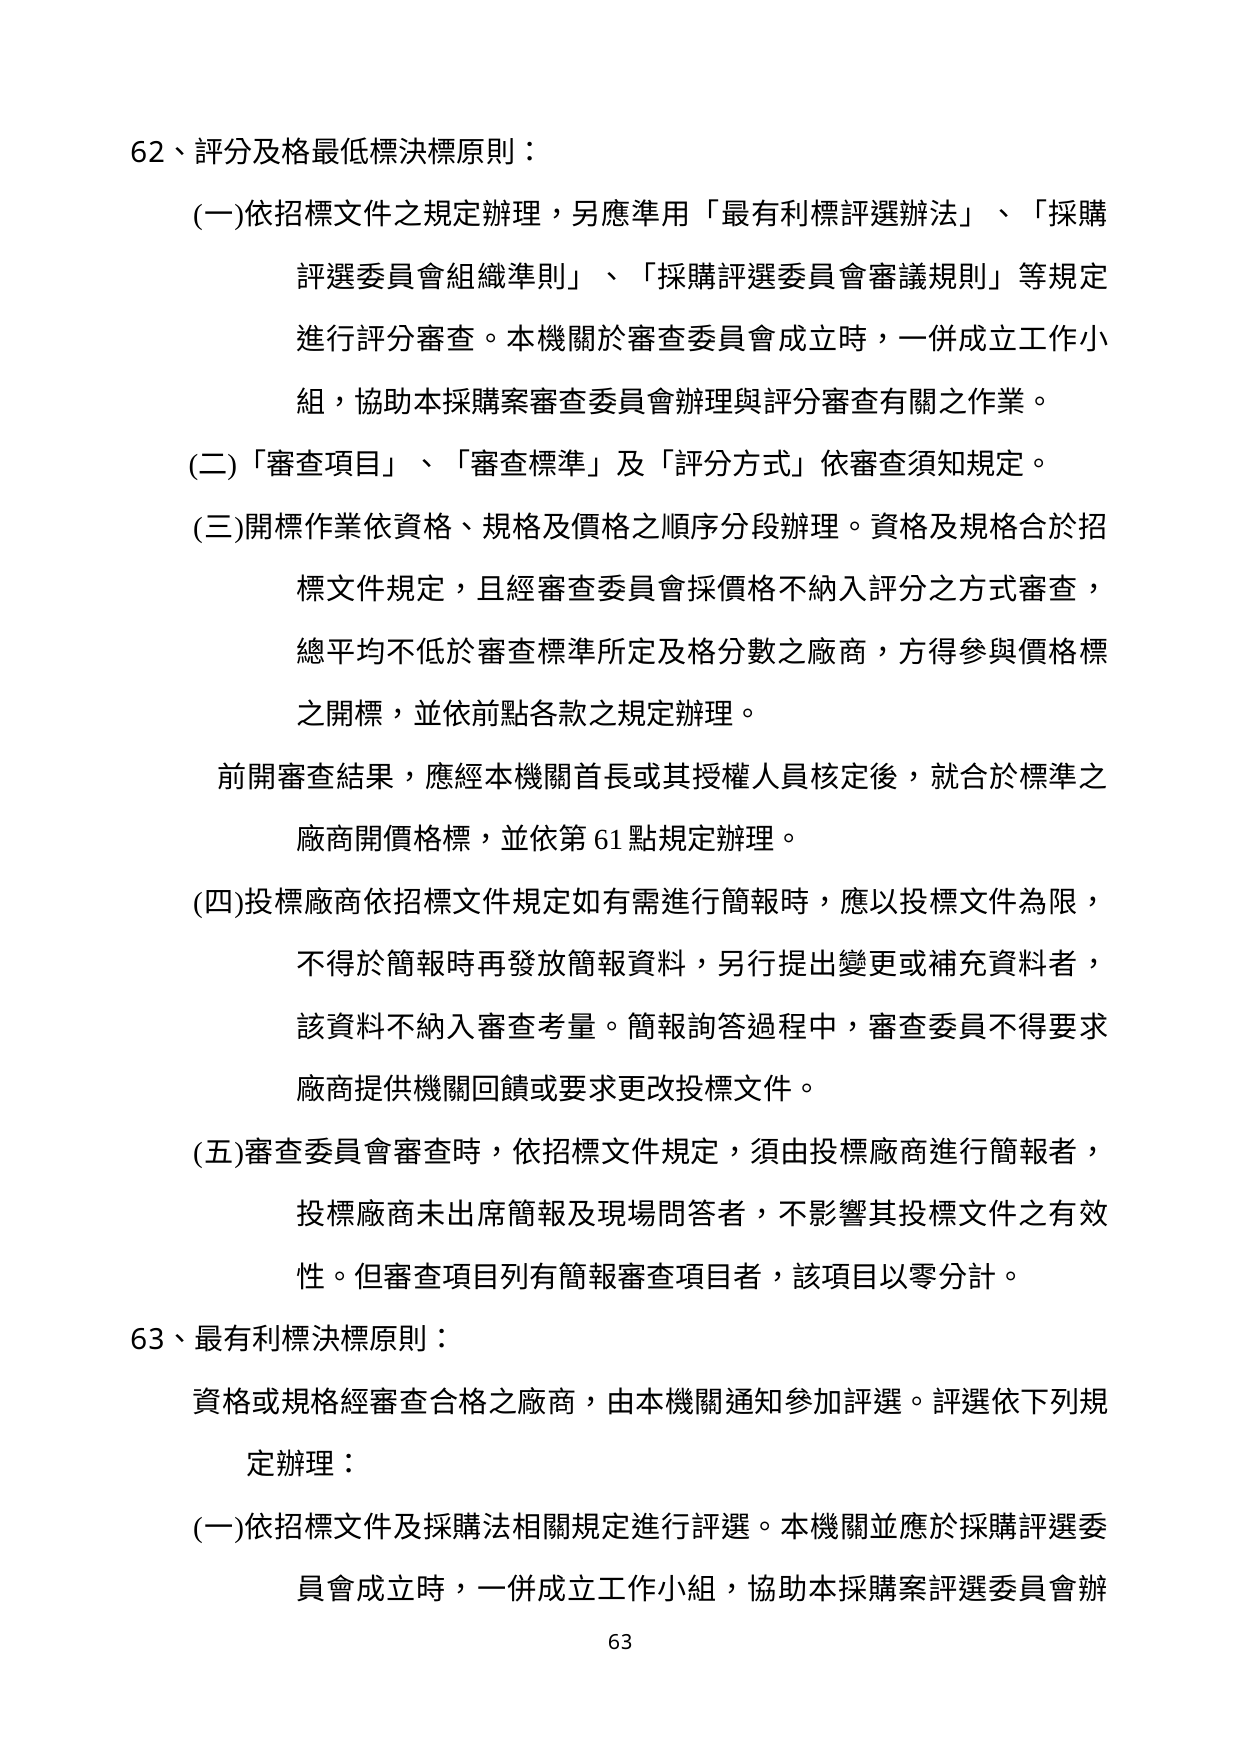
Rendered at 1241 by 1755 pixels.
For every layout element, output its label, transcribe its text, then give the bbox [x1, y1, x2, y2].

text 前開審查結果，應經本機關首長或其授權人員核定後，就合於標準之廠商開價格標，並依第61點規定辦理。 [130, 733, 1110, 858]
text (二)「審查項目」、「審查標準」及「評分方式」依審查須知規定。 [130, 420, 1110, 483]
list 最有利標決標原則： [130, 1295, 1110, 1358]
text (四)投標廠商依招標文件規定如有需進行簡報時，應以投標文件為限，不得於簡報時再發放簡報資料，另行提出變更或補充資料者，該資料不納入審查考量。簡報詢答過程中，審查委員不得要求廠商提供機關回饋或要求更改投標文件。 [130, 858, 1110, 1108]
text (一)依招標文件之規定辦理，另應準用「最有利標評選辦法」、「採購評選委員會組織準則」、「採購評選委員會審議規則」等規定進行評分審查。本機關於審查委員會成立時，一併成立工作小組，協助本採購案審查委員會辦理與評分審查有關之作業。 [130, 170, 1110, 420]
text 資格或規格經審查合格之廠商，由本機關通知參加評選。評選依下列規定辦理： [130, 1358, 1110, 1483]
list 評分及格最低標決標原則： [130, 108, 1110, 170]
text (一)依招標文件及採購法相關規定進行評選。本機關並應於採購評選委員會成立時，一併成立工作小組，協助本採購案評選委員會辦 [130, 1483, 1110, 1608]
text (三)開標作業依資格、規格及價格之順序分段辦理。資格及規格合於招標文件規定，且經審查委員會採價格不納入評分之方式審查，總平均不低於審查標準所定及格分數之廠商，方得參與價格標之開標，並依前點各款之規定辦理。 [130, 483, 1110, 733]
text (五)審查委員會審查時，依招標文件規定，須由投標廠商進行簡報者，投標廠商未出席簡報及現場問答者，不影響其投標文件之有效性。但審查項目列有簡報審查項目者，該項目以零分計。 [130, 1108, 1110, 1295]
